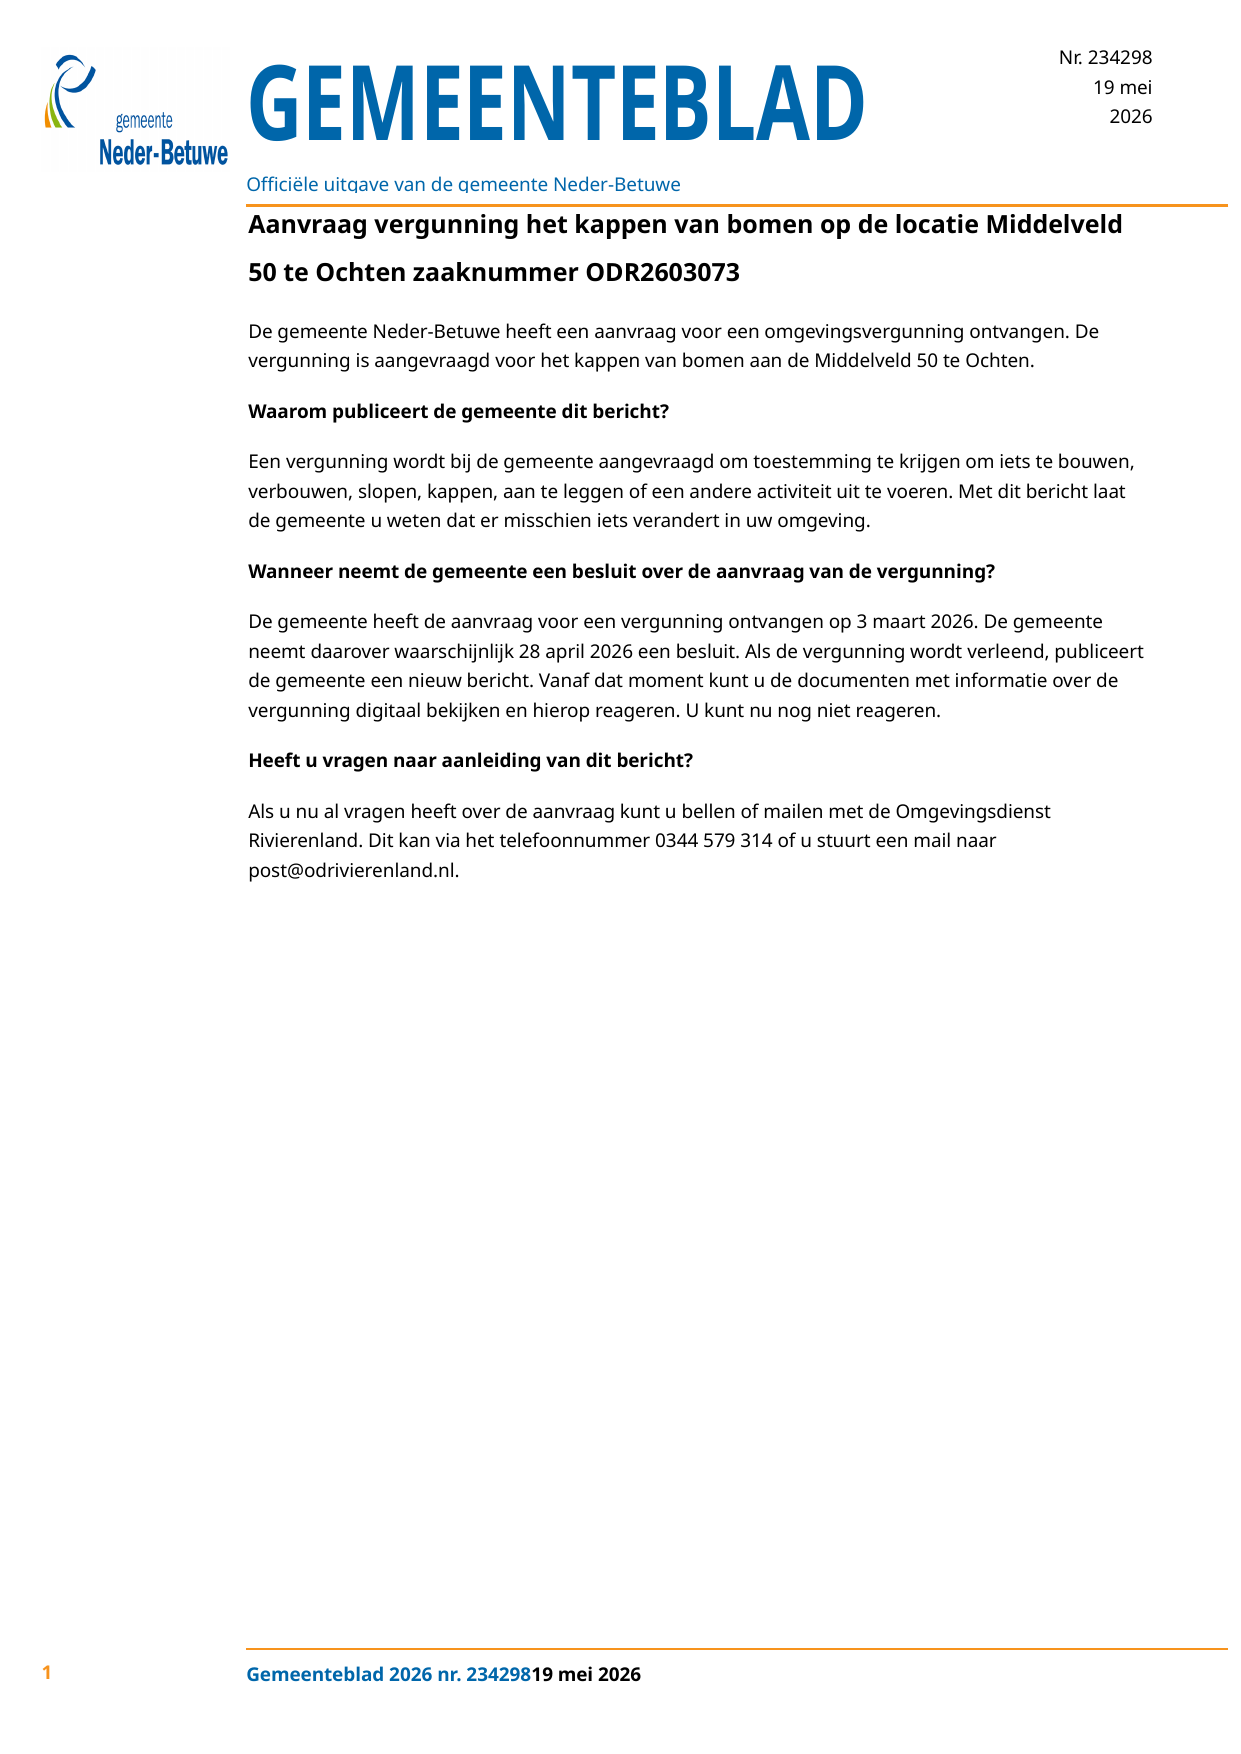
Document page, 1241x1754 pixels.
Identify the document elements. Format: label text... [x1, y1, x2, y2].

text De gemeente heeft de aanvraag voor een vergunning ontvangen op 3 maart 2026. De gemeente neemt daarover waarschijnlijk 28 april 2026 een besluit. Als de vergunning wordt verleend, publiceert de gemeente een nieuw bericht. Vanaf dat moment kunt u de documenten met informatie over de vergunning digitaal bekijken en hierop reageren. U kunt nu nog niet reageren. [248, 608, 1152, 723]
text Wanneer neemt de gemeente een besluit over de aanvraag van de vergunning? [248, 558, 1152, 584]
text Waarom publiceert de gemeente dit bericht? [248, 398, 1152, 424]
text Een vergunning wordt bij de gemeente aangevraagd om toestemming te krijgen om iets te bouwen, verbouwen, slopen, kappen, aan te leggen of een andere activiteit uit te voeren. Met dit bericht laat de gemeente u weten dat er misschien iets verandert in uw omgeving. [248, 448, 1152, 533]
text Heeft u vragen naar aanleiding van dit bericht? [248, 747, 1152, 773]
picture [41, 47, 231, 172]
text Als u nu al vragen heeft over de aanvraag kunt u bellen of mailen met de Omgevingsdienst Rivierenland. Dit kan via het telefoonnummer 0344 579 314 of u stuurt een mail naar post@odrivierenland.nl. [248, 798, 1152, 883]
text De gemeente Neder-Betuwe heeft een aanvraag voor een omgevingsvergunning ontvangen. De vergunning is aangevraagd voor het kappen van bomen aan de Middelveld 50 te Ochten. [248, 318, 1152, 373]
text Aanvraag vergunning het kappen van bomen op de locatie Middelveld 50 te Ochten zaaknummer ODR2603073 [248, 207, 1152, 288]
